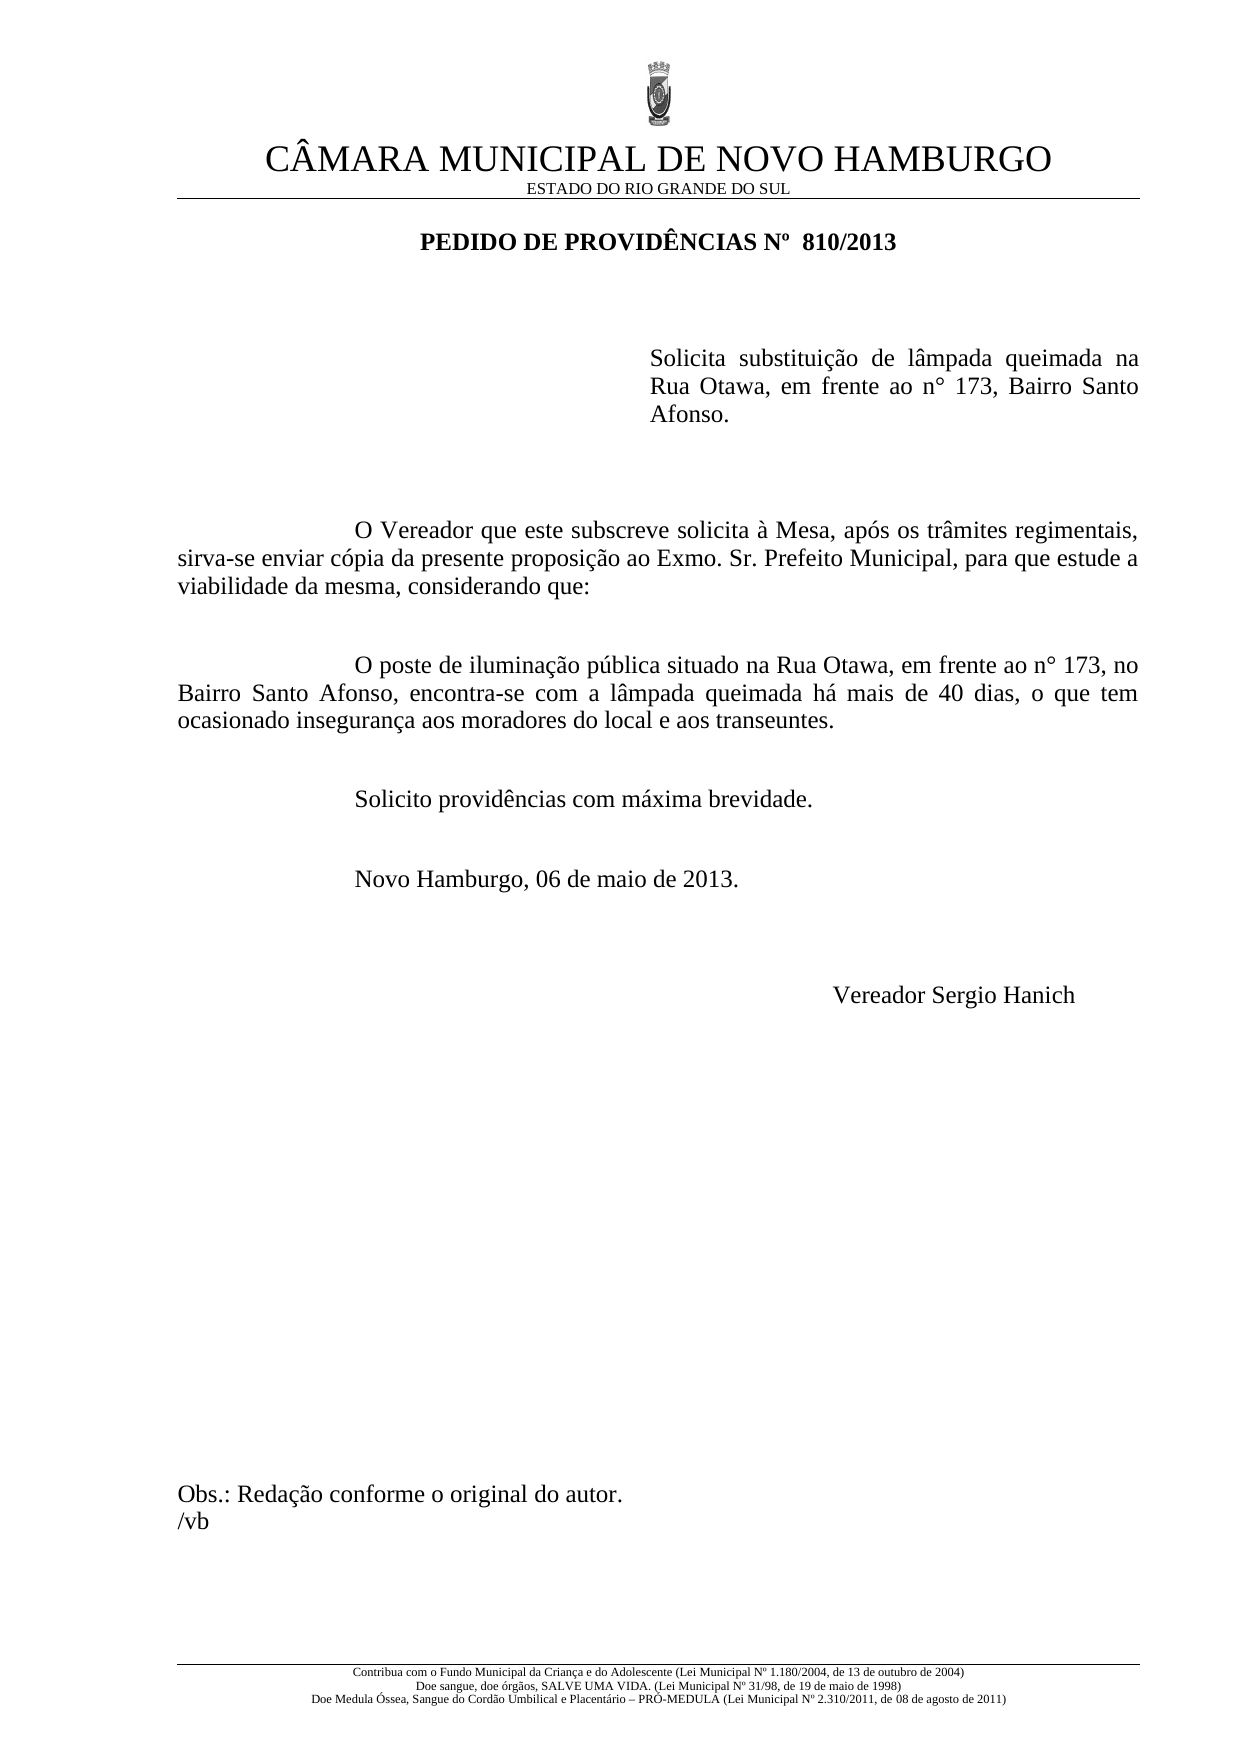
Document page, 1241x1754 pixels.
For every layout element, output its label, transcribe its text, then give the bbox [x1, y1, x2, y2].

text Vereador Sergio Hanich [768, 981, 1140, 1009]
text PEDIDO DE PROVIDÊNCIAS Nº 810/2013 [177, 228, 1140, 256]
text /vb [177, 1507, 1140, 1535]
text O Vereador que este subscreve solicita à Mesa, após os trâmites regimentais, sirva-se enviar cópia da presente proposição ao Exmo. Sr. Prefeito Municipal, para que estude a viabilidade da mesma, considerando que: [177, 516, 1140, 599]
text Novo Hamburgo, 06 de maio de 2013. [177, 865, 1140, 892]
text Solicita substituição de lâmpada queimada na Rua Otawa, em frente ao n° 173, Bairro Santo Afonso. [649, 344, 1140, 428]
text O poste de iluminação pública situado na Rua Otawa, em frente ao n° 173, no Bairro Santo Afonso, encontra-se com a lâmpada queimada há mais de 40 dias, o que tem ocasionado insegurança aos moradores do local e aos transeuntes. [177, 651, 1140, 734]
text Obs.: Redação conforme o original do autor. [177, 1480, 1140, 1507]
text Solicito providências com máxima brevidade. [177, 786, 1140, 813]
